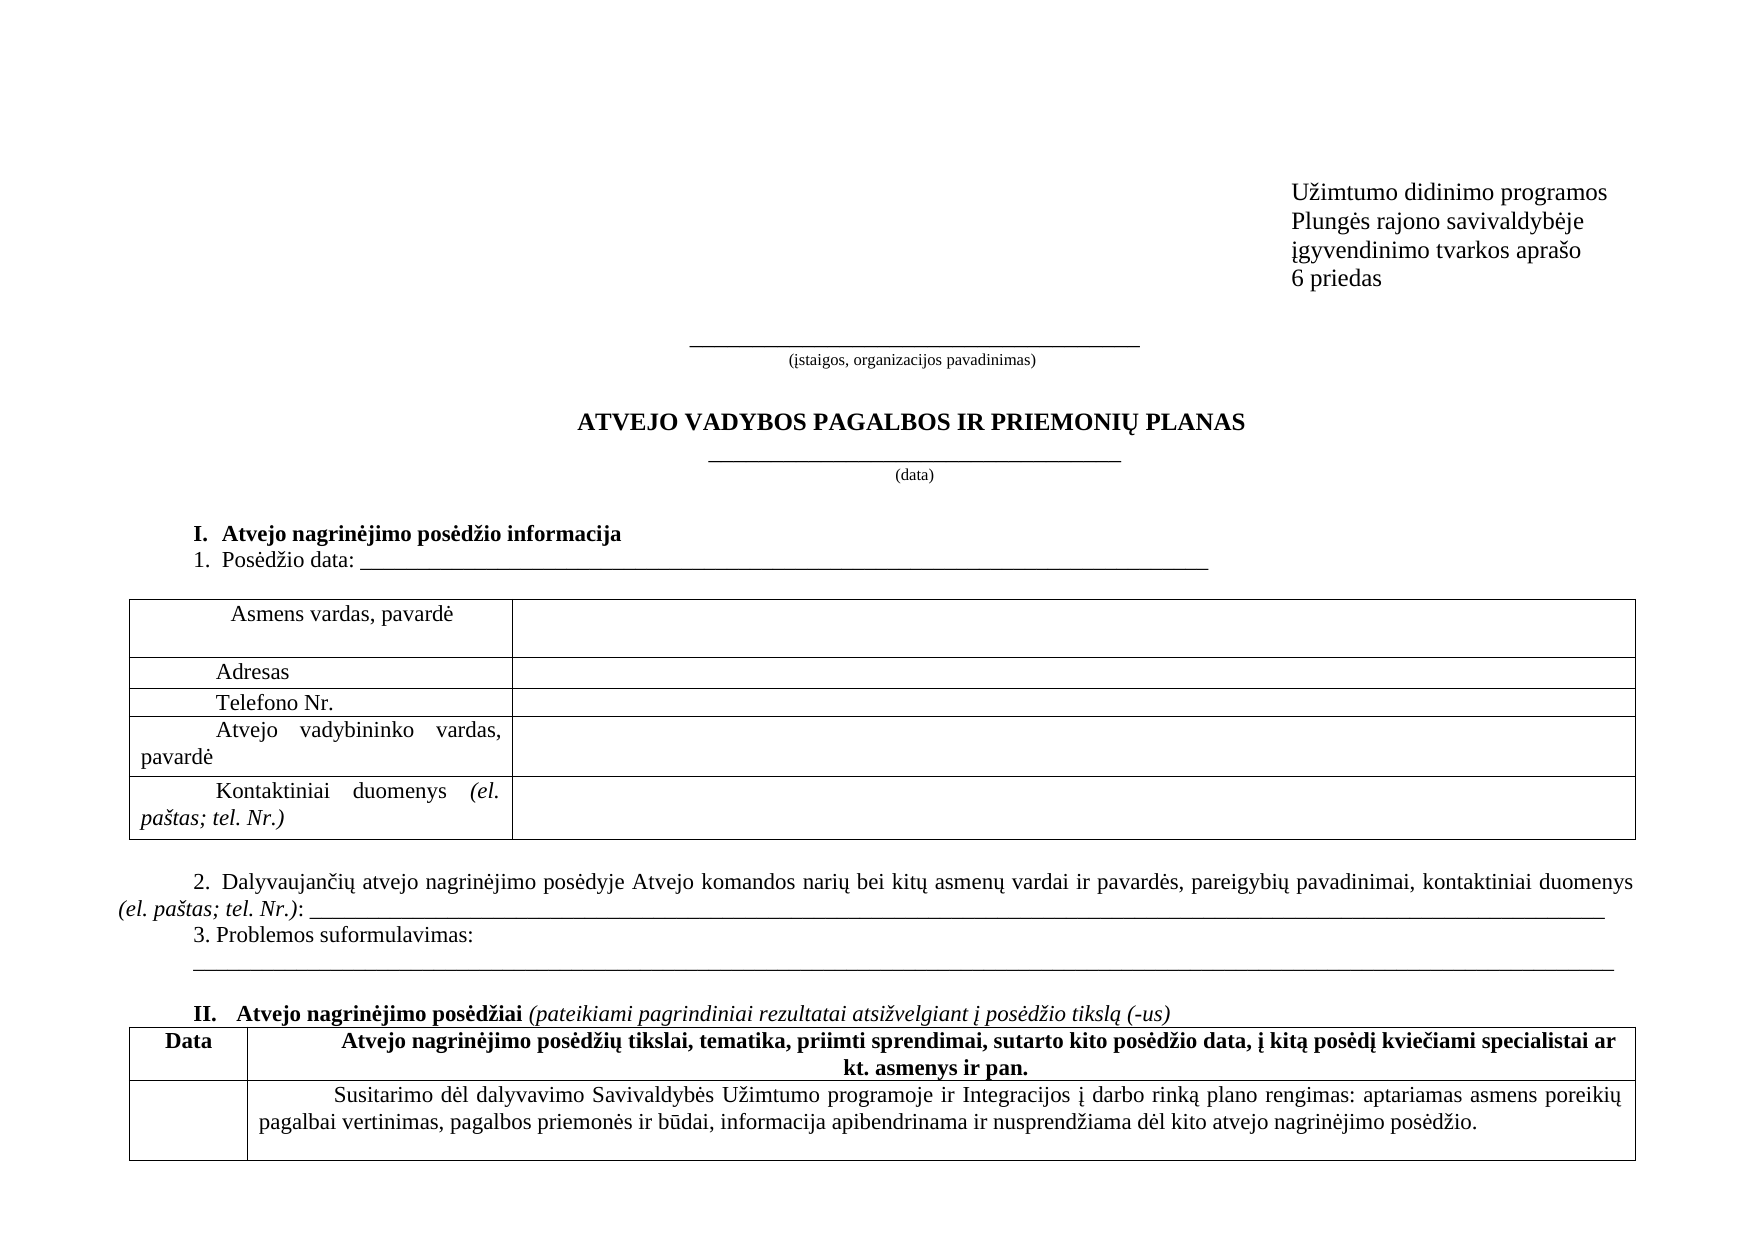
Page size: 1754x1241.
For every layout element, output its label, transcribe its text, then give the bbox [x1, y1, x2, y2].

text _________________________________ [118, 436, 1636, 465]
text Užimtumo didinimo programos [523, 177, 1636, 206]
text 6 priedas [658, 263, 1636, 292]
table_header Atvejo nagrinėjimo posėdžių tikslai, tematika, priimti sprendimai, sutarto kito posėdžio data, į kitą posėdį kviečiami specialistai ar kt. asmenys ir pan. [248, 1028, 1635, 1080]
text 3. Problemos suformulavimas: [118, 921, 1636, 947]
table_header Data [130, 1028, 247, 1080]
text I. Atvejo nagrinėjimo posėdžio informacija [118, 520, 1636, 546]
text II. Atvejo nagrinėjimo posėdžiai (pateikiami pagrindiniai rezultatai atsižvelgiant į posėdžio tikslą (-us) [118, 1000, 1636, 1027]
table_cell Telefono Nr. [130, 689, 512, 716]
table_cell [513, 717, 1635, 776]
text ATVEJO VADYBOS PAGALBOS IR PRIEMONIŲ PLANAS [118, 407, 1636, 436]
text ____________________________________ [118, 321, 1636, 350]
text ____________________________________________________________________________________________________________________________ [118, 947, 1636, 974]
table_cell Susitarimo dėl dalyvavimo Savivaldybės Užimtumo programoje ir Integracijos į darbo rinką plano rengimas: aptariamas asmens poreikių pagalbai vertinimas, pagalbos priemonės ir būdai, informacija apibendrinama ir nusprendžiama dėl kito atvejo nagrinėjimo posėdžio. [248, 1081, 1635, 1160]
text 2. Dalyvaujančių atvejo nagrinėjimo posėdyje Atvejo komandos narių bei kitų asmenų vardai ir pavardės, pareigybių pavadinimai, kontaktiniai duomenys (el. paštas; tel. Nr.): _________________________________________________________________________________________________________________ [118, 868, 1636, 921]
text 1. Posėdžio data: __________________________________________________________________________ [118, 546, 1636, 572]
table_header Asmens vardas, pavardė [130, 600, 512, 657]
text (data) [118, 465, 1636, 493]
table_cell Atvejo vadybininko vardas, pavardė [130, 717, 512, 776]
table_cell [513, 658, 1635, 688]
table_cell [513, 689, 1635, 716]
text Plungės rajono savivaldybėje [658, 206, 1636, 235]
text (įstaigos, organizacijos pavadinimas) [118, 350, 1636, 378]
table_cell [130, 1081, 247, 1160]
text įgyvendinimo tvarkos aprašo [658, 235, 1636, 263]
table_cell Kontaktiniai duomenys (el. paštas; tel. Nr.) [130, 777, 512, 839]
table_cell [513, 777, 1635, 839]
table_header [513, 600, 1635, 657]
table_cell Adresas [130, 658, 512, 688]
